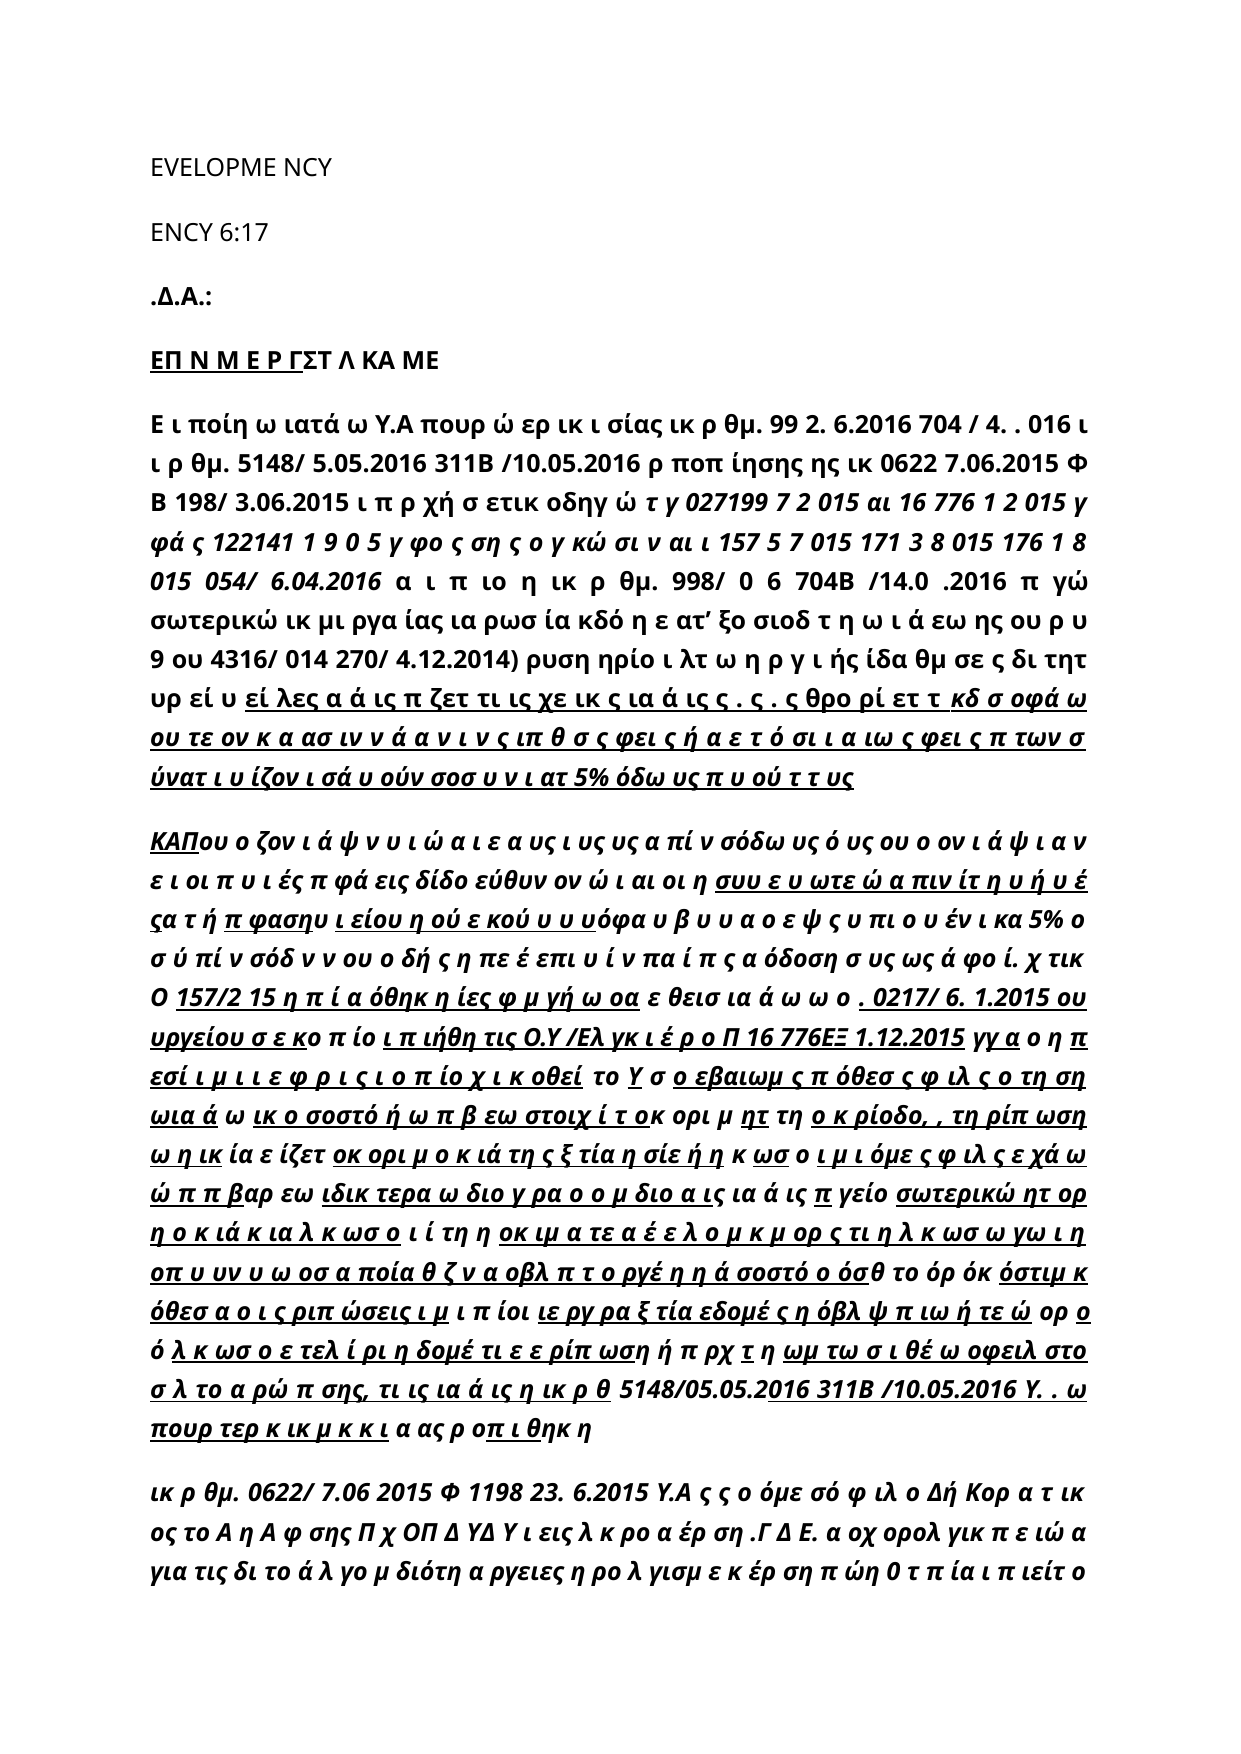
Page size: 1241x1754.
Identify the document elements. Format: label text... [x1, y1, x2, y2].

text EVELOPME NCY [150, 150, 1090, 184]
text .Δ.Α.: [150, 278, 1090, 312]
text Ε ι ποίη ω ιατά ω Υ.Α πουρ ώ ερ ικ ι σίας ικ ρ θμ. 99 2. 6.2016 704 / 4. . 016 ι ι ρ θμ. 5148/ 5.05.2016 311Β /10.05.2016 ρ ποπ ίησης ης ικ 0622 7.06.2015 Φ Β 198/ 3.06.2015 ι π ρ χή σ ετικ οδηγ ώ τ γ 027199 7 2 015 αι 16 776 1 2 015 γ φά ς 122141 1 9 0 5 γ φο ς ση ς ο γ κώ σι ν αι ι 157 5 7 015 171 3 8 015 176 1 8 015 054/ 6.04.2016 α ι π ιο η ικ ρ θμ. 998/ 0 6 704Β /14.0 .2016 π γώ σωτερικώ ικ μι ργα ίας ια ρωσ ία κδό η ε ατ’ ξο σιοδ τ η ω ι ά εω ης ου ρ υ 9 ου 4316/ 014 270/ 4.12.2014) ρυση ηρίο ι λτ ω η ρ γ ι ής ίδα θμ σε ς δι τητ υρ εί υ εί λες α ά ις π ζετ τι ις χε ικ ς ια ά ις ς . ς . ς θρο ρί ετ τ κδ σ οφά ω ου τε ον κ α ασ ιν ν ά α ν ι ν ς ιπ θ σ ς φει ς ή α ε τ ό σι ι α ιω ς φει ς π των σ ύνατ ι υ ίζον ι σά υ ούν σοσ υ ν ι ατ 5% όδω υς π υ ού τ τ υς [150, 407, 1090, 793]
text ENCY 6:17 [150, 214, 1090, 248]
text ΚΑΠου ο ζον ι ά ψ ν υ ι ώ α ι ε α υς ι υς υς α πί ν σόδω υς ό υς ου ο ον ι ά ψ ι α ν ε ι οι π υ ι ές π φά εις δίδο εύθυν ον ώ ι αι οι η συυ ε υ ωτε ώ α πιν ίτ η υ ή υ έ ςα τ ή π φασηυ ι είου η ού ε κού υ υ υόφα υ β υ υ α ο ε ψ ς υ πι ο υ έν ι κα 5% ο σ ύ πί ν σόδ ν ν ου ο δή ς η πε έ επι υ ί ν πα ί π ς α όδοση σ υς ως ά φο ί. χ τικ Ο 157/2 15 η π ί α όθηκ η ίες φ μ γή ω οα ε θεισ ια ά ω ω ο . 0217/ 6. 1.2015 ου υργείου σ ε κο π ίο ι π ιήθη τις Ο.Υ /Ελ γκ ι έ ρ ο Π 16 776ΕΞ 1.12.2015 γγ α ο η π εσί ι μ ι ι ε φ ρ ι ς ι ο π ίο χ ι κ οθεί το Υ σ ο εβαιωμ ς π όθεσ ς φ ιλ ς ο τη ση ωια ά ω ικ ο σοστό ή ω π β εω στοιχ ί τ οκ ορι μ ητ τη ο κ ρίοδο, , τη ρίπ ωση ω η ικ ία ε ίζετ οκ ορι μ ο κ ιά τη ς ξ τία η σίε ή η κ ωσ ο ι μ ι όμε ς φ ιλ ς ε χά ω ώ π π βαρ εω ιδικ τερα ω διο γ ρα ο ο μ διο α ις ια ά ις π γείο σωτερικώ ητ ορ η ο κ ιά κ ια λ κ ωσ ο ι ί τη η οκ ιμ α τε α έ ε λ ο μ κ μ ορ ς τι η λ κ ωσ ω γω ι η οπ υ υν υ ω οσ α ποία θ ζ ν α οβλ π τ ο ργέ η η ά σοστό ο όσθ το όρ όκ όστιμ κ όθεσ α ο ι ς ριπ ώσεις ι μ ι π ίοι ιε ργ ρα ξ τία εδομέ ς η όβλ ψ π ιω ή τε ώ ορ ο ό λ κ ωσ ο ε τελ ί ρι η δομέ τι ε ε ρίπ ωση ή π ρχ τ η ωμ τω σ ι θέ ω οφειλ στο σ λ το α ρώ π σης, τι ις ια ά ις η ικ ρ θ 5148/05.05.2016 311Β /10.05.2016 Υ. . ω πουρ τερ κ ικ μ κ κ ι α ας ρ οπ ι θηκ η [150, 823, 1090, 1445]
text ικ ρ θμ. 0622/ 7.06 2015 Φ 1198 23. 6.2015 Υ.Α ς ς ο όμε σό φ ιλ ο Δή Κορ α τ ικ ος το Α η Α φ σης Π χ ΟΠ Δ ΥΔ Υ ι εις λ κ ρο α έρ ση .Γ Δ Ε. α οχ ορολ γικ π ε ιώ α για τις δι το ά λ γο μ διότη α ργειες η ρο λ γισμ ε κ έρ ση π ώη 0 τ π ία ι π ιείτ ο [150, 1475, 1090, 1587]
text ΕΠ Ν Μ Ε Ρ ΓΣΤ Λ ΚΑ ΜΕ [150, 342, 1090, 377]
